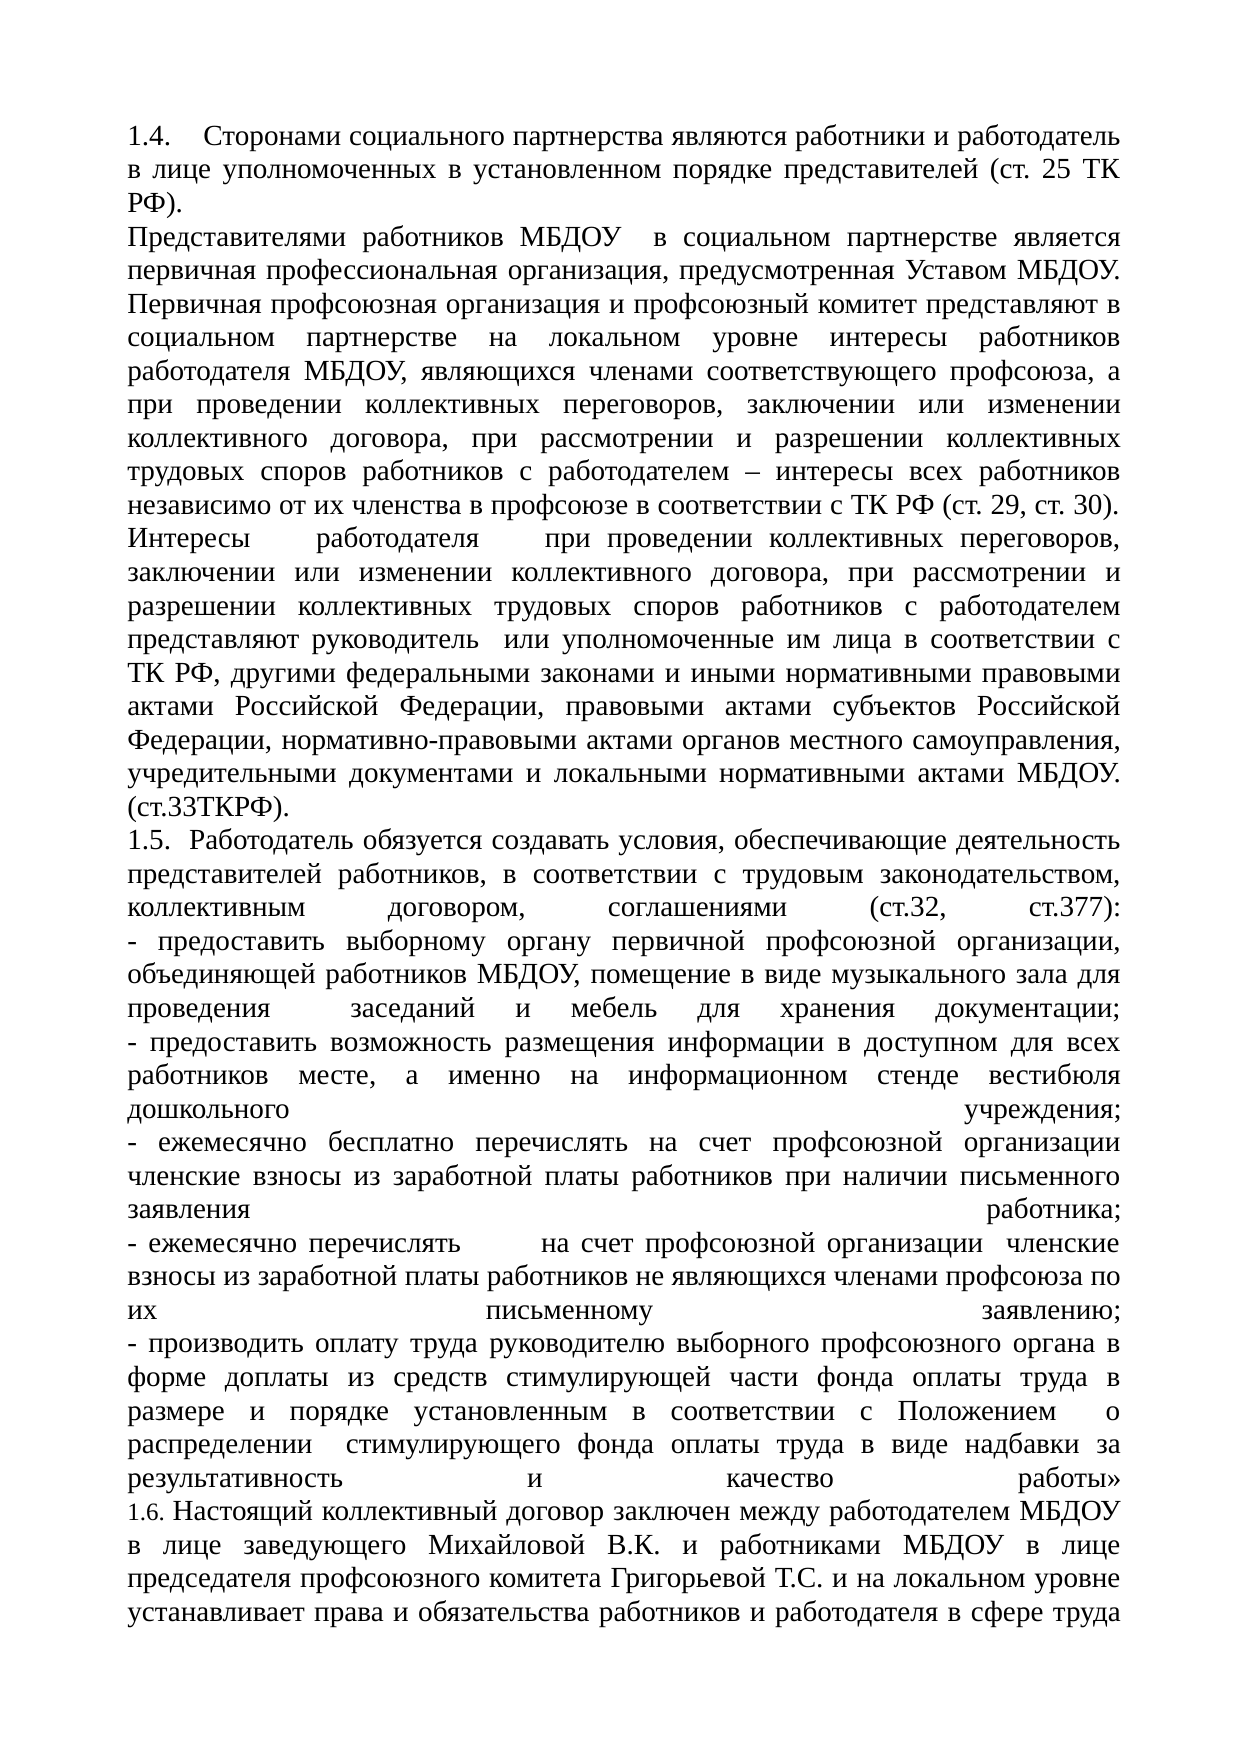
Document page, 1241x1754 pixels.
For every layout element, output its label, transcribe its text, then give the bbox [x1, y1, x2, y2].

list 1.4. Сторонами социального партнерства являются работники и работодатель в лице уполномоченных в установленном порядке представителей (ст. 25 ТК РФ). Представителями работников МБДОУ в социальном партнерстве является первичная профессиональная организация, предусмотренная Уставом МБДОУ. Первичная профсоюзная организация и профсоюзный комитет представляют в социальном партнерстве на локальном уровне интересы работников работодателя МБДОУ, являющихся членами соответствующего профсоюза, а при проведении коллективных переговоров, заключении или изменении коллективного договора, при рассмотрении и разрешении коллективных трудовых споров работников с работодателем – интересы всех работников независимо от их членства в профсоюзе в соответствии с ТК РФ (ст. 29, ст. 30). Интересы работодателя при проведении коллективных переговоров, заключении или изменении коллективного договора, при рассмотрении и разрешении коллективных трудовых споров работников с работодателем представляют руководитель или уполномоченные им лица в соответствии с ТК РФ, другими федеральными законами и иными нормативными правовыми актами Российской Федерации, правовыми актами субъектов Российской Федерации, нормативно-правовыми актами органов местного самоуправления, учредительными документами и локальными нормативными актами МБДОУ. (ст.33ТКРФ). 1.5. Работодатель обязуется создавать условия, обеспечивающие деятельность представителей работников, в соответствии с трудовым законодательством, коллективным договором, соглашениями (ст.32, ст.377): - предоставить выборному органу первичной профсоюзной организации, объединяющей работников МБДОУ, помещение в виде музыкального зала для проведения заседаний и мебель для хранения документации; - предоставить возможность размещения информации в доступном для всех работников месте, а именно на информационном стенде вестибюля дошкольного учреждения; - ежемесячно бесплатно перечислять на счет профсоюзной организации членские взносы из заработной платы работников при наличии письменного заявления работника; - ежемесячно перечислять на счет профсоюзной организации членские взносы из заработной платы работников не являющихся членами профсоюза по их письменному заявлению; - производить оплату труда руководителю выборного профсоюзного органа в форме доплаты из средств стимулирующей части фонда оплаты труда в размере и порядке установленным в соответствии с Положением о распределении стимулирующего фонда оплаты труда в виде надбавки за результативность и качество работы» 1.6. Настоящий коллективный договор заключен между работодателем МБДОУ в лице заведующего Михайловой В.К. и работниками МБДОУ в лице председателя профсоюзного комитета Григорьевой Т.С. и на локальном уровне устанавливает права и обязательства работников и работодателя в сфере труда [127, 118, 1122, 1627]
